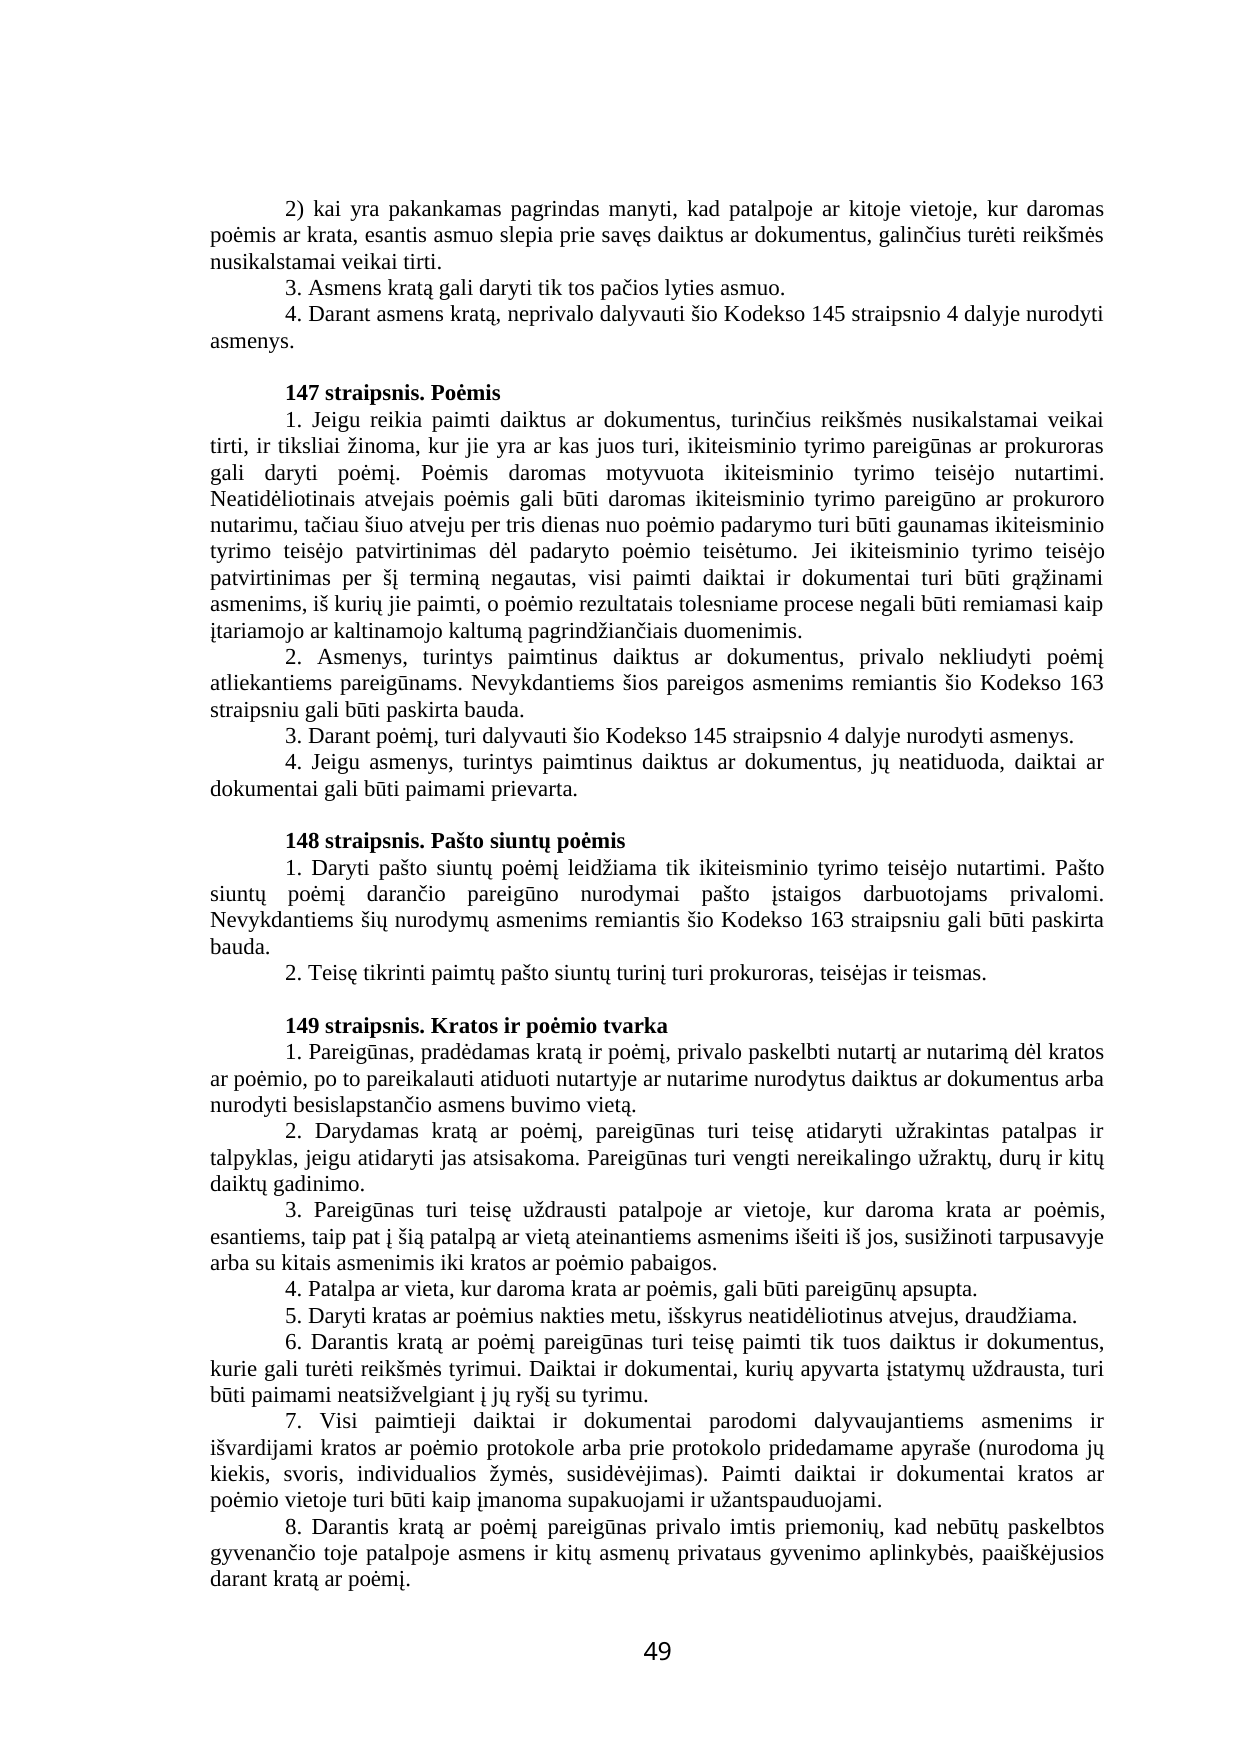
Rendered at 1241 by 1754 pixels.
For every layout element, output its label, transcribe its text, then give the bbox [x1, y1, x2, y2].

text 1. Jeigu reikia paimti daiktus ar dokumentus, turinčius reikšmės nusikalstamai veikai tirti, ir tiksliai žinoma, kur jie yra ar kas juos turi, ikiteisminio tyrimo pareigūnas ar prokuroras gali daryti poėmį. Poėmis daromas motyvuota ikiteisminio tyrimo teisėjo nutartimi. Neatidėliotinais atvejais poėmis gali būti daromas ikiteisminio tyrimo pareigūno ar prokuroro nutarimu, tačiau šiuo atveju per tris dienas nuo poėmio padarymo turi būti gaunamas ikiteisminio tyrimo teisėjo patvirtinimas dėl padaryto poėmio teisėtumo. Jei ikiteisminio tyrimo teisėjo patvirtinimas per šį terminą negautas, visi paimti daiktai ir dokumentai turi būti grąžinami asmenims, iš kurių jie paimti, o poėmio rezultatais tolesniame procese negali būti remiamasi kaip įtariamojo ar kaltinamojo kaltumą pagrindžiančiais duomenimis. [210, 406, 1106, 643]
text 4. Darant asmens kratą, neprivalo dalyvauti šio Kodekso 145 straipsnio 4 dalyje nurodyti asmenys. [210, 300, 1106, 353]
text 2. Teisę tikrinti paimtų pašto siuntų turinį turi prokuroras, teisėjas ir teismas. [210, 959, 1106, 986]
text 149 straipsnis. Kratos ir poėmio tvarka [210, 1012, 1106, 1038]
text 1. Pareigūnas, pradėdamas kratą ir poėmį, privalo paskelbti nutartį ar nutarimą dėl kratos ar poėmio, po to pareikalauti atiduoti nutartyje ar nutarime nurodytus daiktus ar dokumentus arba nurodyti besislapstančio asmens buvimo vietą. [210, 1038, 1106, 1117]
text 7. Visi paimtieji daiktai ir dokumentai parodomi dalyvaujantiems asmenims ir išvardijami kratos ar poėmio protokole arba prie protokolo pridedamame apyraše (nurodoma jų kiekis, svoris, individualios žymės, susidėvėjimas). Paimti daiktai ir dokumentai kratos ar poėmio vietoje turi būti kaip įmanoma supakuojami ir užantspauduojami. [210, 1407, 1106, 1513]
text 2) kai yra pakankamas pagrindas manyti, kad patalpoje ar kitoje vietoje, kur daromas poėmis ar krata, esantis asmuo slepia prie savęs daiktus ar dokumentus, galinčius turėti reikšmės nusikalstamai veikai tirti. [210, 195, 1106, 274]
text 8. Darantis kratą ar poėmį pareigūnas privalo imtis priemonių, kad nebūtų paskelbtos gyvenančio toje patalpoje asmens ir kitų asmenų privataus gyvenimo aplinkybės, paaiškėjusios darant kratą ar poėmį. [210, 1513, 1106, 1592]
text 4. Patalpa ar vieta, kur daroma krata ar poėmis, gali būti pareigūnų apsupta. [210, 1276, 1106, 1302]
text 2. Asmenys, turintys paimtinus daiktus ar dokumentus, privalo nekliudyti poėmį atliekantiems pareigūnams. Nevykdantiems šios pareigos asmenims remiantis šio Kodekso 163 straipsniu gali būti paskirta bauda. [210, 643, 1106, 722]
text 1. Daryti pašto siuntų poėmį leidžiama tik ikiteisminio tyrimo teisėjo nutartimi. Pašto siuntų poėmį darančio pareigūno nurodymai pašto įstaigos darbuotojams privalomi. Nevykdantiems šių nurodymų asmenims remiantis šio Kodekso 163 straipsniu gali būti paskirta bauda. [210, 854, 1106, 959]
text 2. Darydamas kratą ar poėmį, pareigūnas turi teisę atidaryti užrakintas patalpas ir talpyklas, jeigu atidaryti jas atsisakoma. Pareigūnas turi vengti nereikalingo užraktų, durų ir kitų daiktų gadinimo. [210, 1117, 1106, 1196]
text 3. Darant poėmį, turi dalyvauti šio Kodekso 145 straipsnio 4 dalyje nurodyti asmenys. [210, 722, 1106, 748]
text 5. Daryti kratas ar poėmius nakties metu, išskyrus neatidėliotinus atvejus, draudžiama. [210, 1302, 1106, 1328]
text 3. Pareigūnas turi teisę uždrausti patalpoje ar vietoje, kur daroma krata ar poėmis, esantiems, taip pat į šią patalpą ar vietą ateinantiems asmenims išeiti iš jos, susižinoti tarpusavyje arba su kitais asmenimis iki kratos ar poėmio pabaigos. [210, 1196, 1106, 1276]
text 4. Jeigu asmenys, turintys paimtinus daiktus ar dokumentus, jų neatiduoda, daiktai ar dokumentai gali būti paimami prievarta. [210, 748, 1106, 801]
text 148 straipsnis. Pašto siuntų poėmis [210, 827, 1106, 854]
text 3. Asmens kratą gali daryti tik tos pačios lyties asmuo. [210, 274, 1106, 300]
text 6. Darantis kratą ar poėmį pareigūnas turi teisę paimti tik tuos daiktus ir dokumentus, kurie gali turėti reikšmės tyrimui. Daiktai ir dokumentai, kurių apyvarta įstatymų uždrausta, turi būti paimami neatsižvelgiant į jų ryšį su tyrimu. [210, 1328, 1106, 1407]
text 147 straipsnis. Poėmis [210, 379, 1106, 406]
